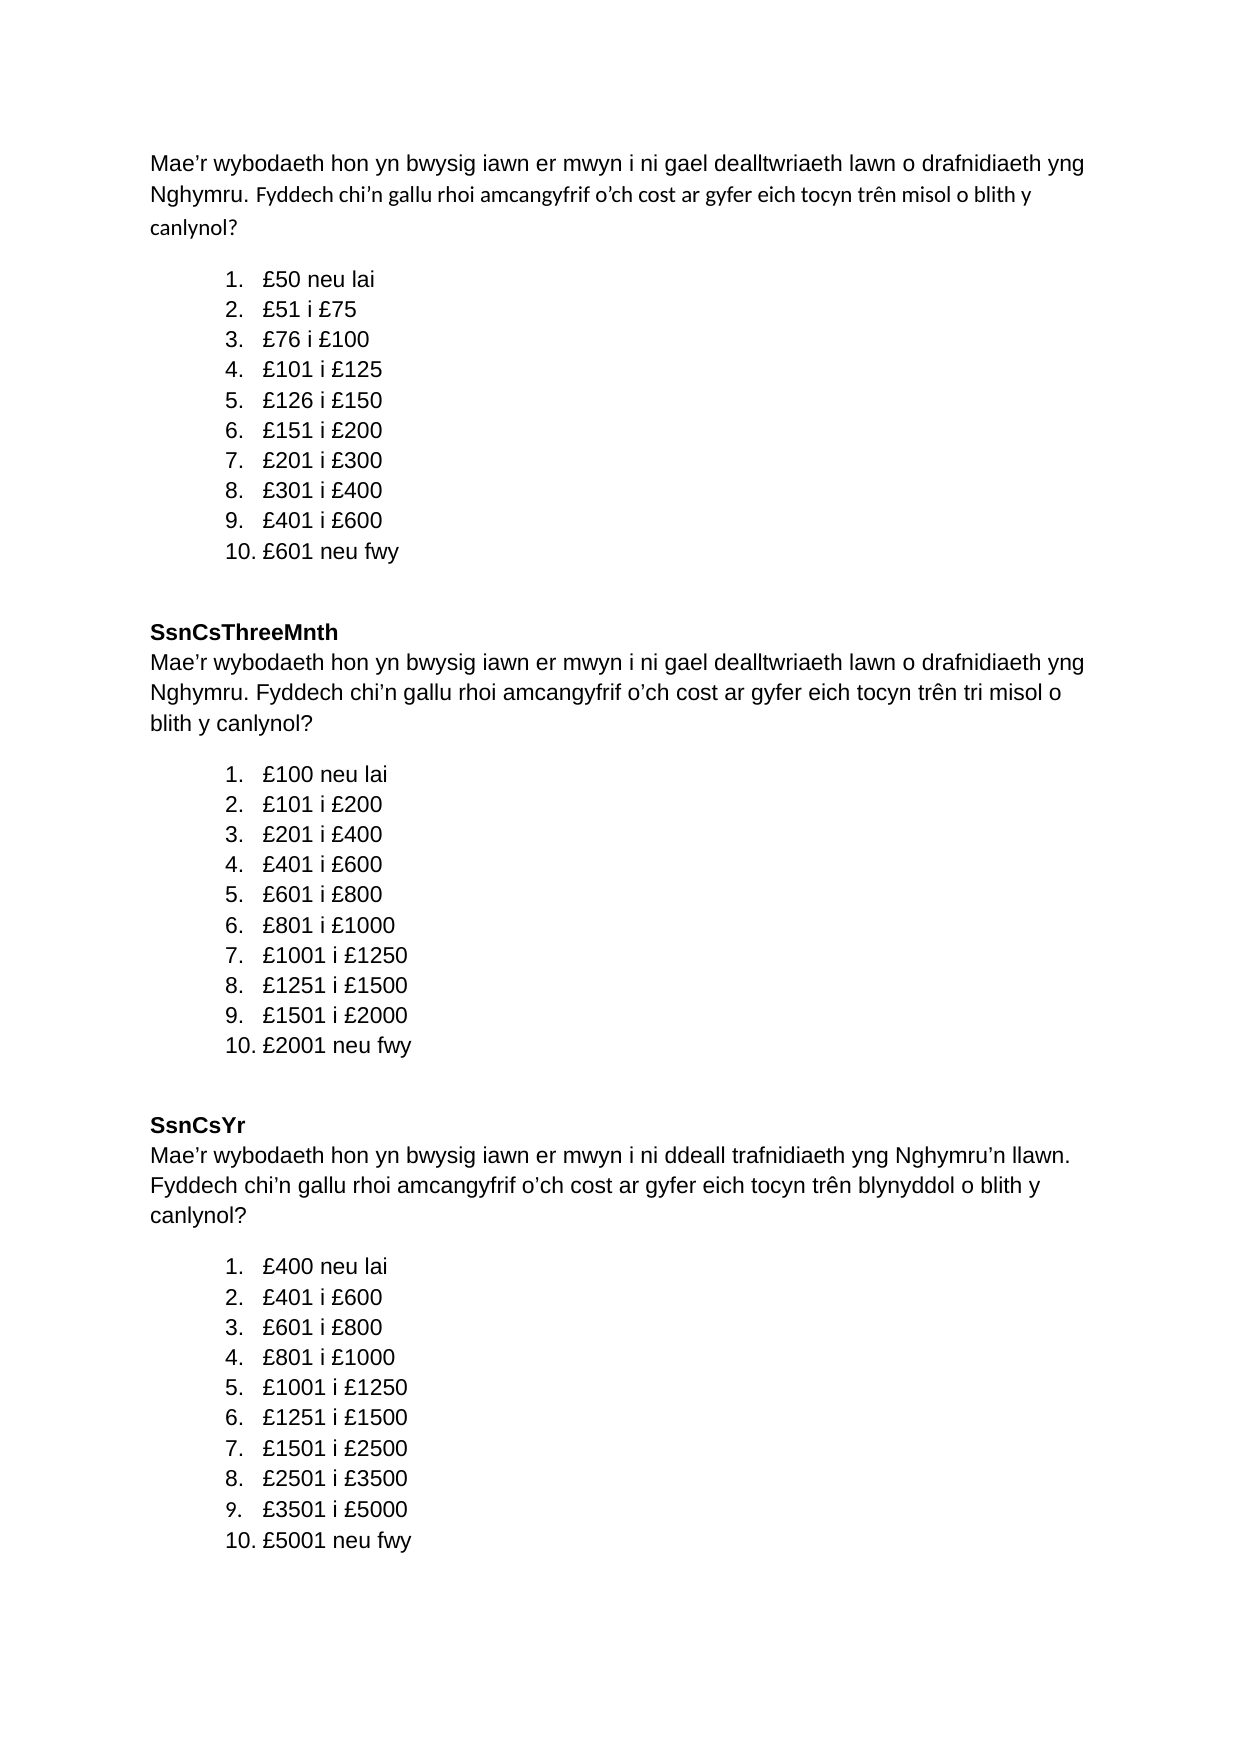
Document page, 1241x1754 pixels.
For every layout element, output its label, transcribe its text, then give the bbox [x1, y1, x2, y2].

list £601 i £800 [225, 1314, 1090, 1340]
list £2001 neu fwy [225, 1032, 1090, 1059]
list £1251 i £1500 [225, 972, 1090, 998]
list £101 i £125 [225, 356, 1090, 383]
text SsnCsThreeMnth [150, 619, 1090, 645]
list £1501 i £2000 [225, 1002, 1090, 1028]
list £401 i £600 [225, 507, 1090, 534]
list £601 neu fwy [225, 538, 1090, 564]
list £3501 i £5000 [225, 1495, 1090, 1523]
list £5001 neu fwy [225, 1527, 1090, 1553]
list £400 neu lai [225, 1253, 1090, 1279]
list £401 i £600 [225, 851, 1090, 877]
list £1251 i £1500 [225, 1404, 1090, 1431]
list £1001 i £1250 [225, 1374, 1090, 1400]
list £401 i £600 [225, 1283, 1090, 1310]
text SsnCsYr [150, 1112, 1090, 1138]
text Mae’r wybodaeth hon yn bwysig iawn er mwyn i ni gael dealltwriaeth lawn o drafnidiaeth yng Nghymru. Fyddech chi’n gallu rhoi amcangyfrif o’ch cost ar gyfer eich tocyn trên misol o blith y canlynol? [150, 150, 1090, 241]
list £76 i £100 [225, 326, 1090, 352]
list £100 neu lai [225, 761, 1090, 787]
list £2501 i £3500 [225, 1465, 1090, 1491]
list £1001 i £1250 [225, 942, 1090, 968]
list £1501 i £2500 [225, 1434, 1090, 1461]
list £801 i £1000 [225, 1344, 1090, 1370]
text Mae’r wybodaeth hon yn bwysig iawn er mwyn i ni gael dealltwriaeth lawn o drafnidiaeth yng Nghymru. Fyddech chi’n gallu rhoi amcangyfrif o’ch cost ar gyfer eich tocyn trên tri misol o blith y canlynol? [150, 649, 1090, 736]
list £601 i £800 [225, 881, 1090, 908]
list £126 i £150 [225, 387, 1090, 413]
list £201 i £300 [225, 447, 1090, 473]
list £101 i £200 [225, 791, 1090, 817]
list £51 i £75 [225, 296, 1090, 322]
list £801 i £1000 [225, 912, 1090, 938]
list £50 neu lai [225, 266, 1090, 292]
list £151 i £200 [225, 417, 1090, 443]
text Mae’r wybodaeth hon yn bwysig iawn er mwyn i ni ddeall trafnidiaeth yng Nghymru’n llawn. Fyddech chi’n gallu rhoi amcangyfrif o’ch cost ar gyfer eich tocyn trên blynyddol o blith y canlynol? [150, 1142, 1090, 1228]
list £201 i £400 [225, 821, 1090, 847]
list £301 i £400 [225, 477, 1090, 503]
